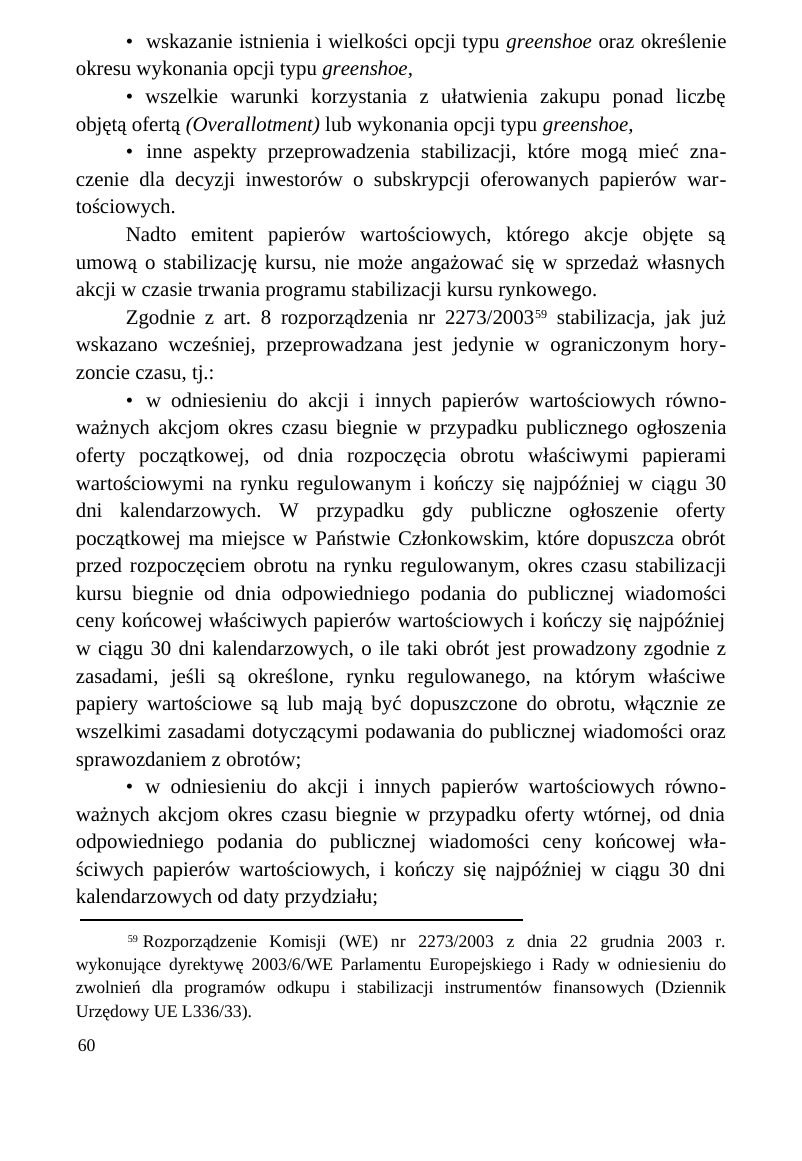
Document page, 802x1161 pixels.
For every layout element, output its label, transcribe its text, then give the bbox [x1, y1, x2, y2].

list wskazanie istnienia i wielkości opcji typu greenshoe oraz określe­nie okresu wykonania opcji typu greenshoe, [76, 29, 726, 80]
text 60 [78, 1035, 103, 1055]
list inne aspekty przeprowadzenia stabilizacji, które mogą mieć zna­czenie dla decyzji inwestorów o subskrypcji oferowanych papierów war­tościowych. [76, 139, 726, 218]
text Zgodnie z art. 8 rozporządzenia nr 2273/200359 stabilizacja, jak już wskazano wcześniej, przeprowadzana jest jedynie w ograniczonym hory­zoncie czasu, tj.: [76, 305, 726, 384]
list w odniesieniu do akcji i innych papierów wartościowych równo­ważnych akcjom okres czasu biegnie w przypadku oferty wtórnej, od dnia odpowiedniego podania do publicznej wiadomości ceny końcowej wła­ściwych papierów wartościowych, i kończy się najpóźniej w ciągu 30 dni kalendarzowych od daty przydziału; [76, 774, 726, 908]
list wszelkie warunki korzystania z ułatwienia zakupu ponad liczbę objętą ofertą (Overallotment) lub wykonania opcji typu greenshoe, [76, 84, 726, 136]
text Nadto emitent papierów wartościowych, którego akcje objęte są umową o stabilizację kursu, nie może angażować się w sprzedaż własnych akcji w czasie trwania programu stabilizacji kursu rynkowego. [76, 222, 726, 301]
list w odniesieniu do akcji i innych papierów wartościowych równo­ważnych akcjom okres czasu biegnie w przypadku publicznego ogłosze­nia oferty początkowej, od dnia rozpoczęcia obrotu właściwymi papiera­mi wartościowymi na rynku regulowanym i kończy się najpóźniej w cią­gu 30 dni kalendarzowych. W przypadku gdy publiczne ogłoszenie oferty początkowej ma miejsce w Państwie Członkowskim, które dopuszcza obrót przed rozpoczęciem obrotu na rynku regulowanym, okres czasu stabiliza­cji kursu biegnie od dnia odpowiedniego podania do publicznej wiado­mości ceny końcowej właściwych papierów wartościowych i kończy się najpóźniej w ciągu 30 dni kalendarzowych, o ile taki obrót jest prowadzo­ny zgodnie z zasadami, jeśli są określone, rynku regulowanego, na którym właściwe papiery wartościowe są lub mają być dopuszczone do obrotu, włącznie ze wszelkimi zasadami dotyczącymi podawania do publicznej wiadomości oraz sprawozdaniem z obrotów; [76, 388, 726, 771]
text 59 Rozporządzenie Komisji (WE) nr 2273/2003 z dnia 22 grudnia 2003 r. wykonujące dyrektywę 2003/6/WE Parlamentu Europejskiego i Rady w odnie­sieniu do zwolnień dla programów odkupu i stabilizacji instrumentów finanso­wych (Dziennik Urzędowy UE L336/33). [76, 931, 726, 1021]
